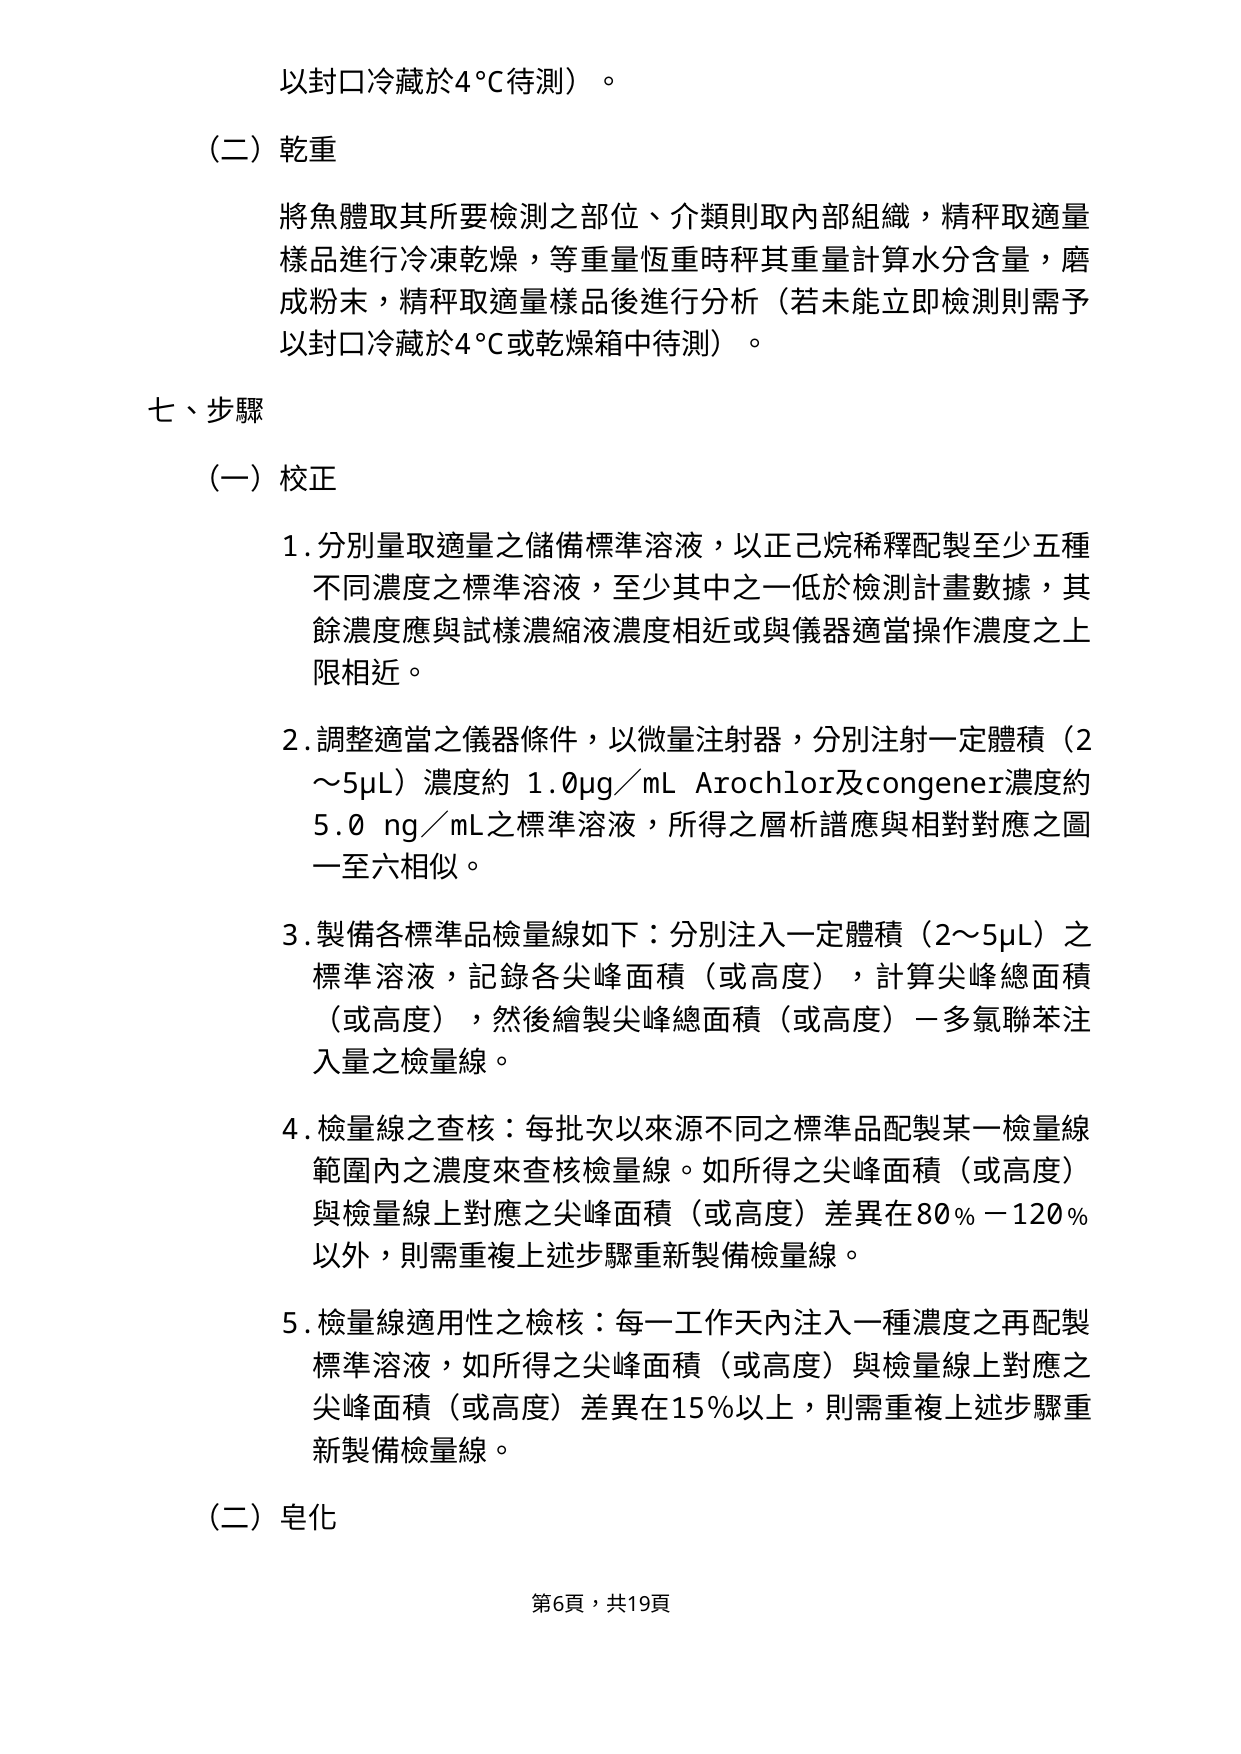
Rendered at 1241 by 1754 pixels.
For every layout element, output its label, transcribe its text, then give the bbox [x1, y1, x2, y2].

list （二）皂化 [191, 1494, 1092, 1537]
list 4.檢量線之查核：每批次以來源不同之標準品配製某一檢量線範圍內之濃度來查核檢量線。如所得之尖峰面積（或高度）與檢量線上對應之尖峰面積（或高度）差異在80﹪－120﹪以外，則需重複上述步驟重新製備檢量線。 [281, 1106, 1092, 1275]
list 2.調整適當之儀器條件，以微量注射器，分別注射一定體積（2～5μL）濃度約 1.0μg／mL Arochlor及congener濃度約5.0 ng／mL之標準溶液，所得之層析譜應與相對對應之圖一至六相似。 [281, 717, 1092, 886]
list 以封口冷藏於4℃待測）。 [279, 59, 1092, 101]
list 七、步驟 [148, 388, 1092, 430]
list 將魚體取其所要檢測之部位、介類則取內部組織，精秤取適量樣品進行冷凍乾燥，等重量恆重時秤其重量計算水分含量，磨成粉末，精秤取適量樣品後進行分析（若未能立即檢測則需予以封口冷藏於4℃或乾燥箱中待測）。 [279, 194, 1092, 363]
list （二）乾重 [191, 126, 1092, 169]
list 5.檢量線適用性之檢核：每一工作天內注入一種濃度之再配製標準溶液，如所得之尖峰面積（或高度）與檢量線上對應之尖峰面積（或高度）差異在15％以上，則需重複上述步驟重新製備檢量線。 [281, 1300, 1092, 1469]
list 1.分別量取適量之儲備標準溶液，以正己烷稀釋配製至少五種不同濃度之標準溶液，至少其中之一低於檢測計畫數據，其餘濃度應與試樣濃縮液濃度相近或與儀器適當操作濃度之上限相近。 [281, 523, 1092, 692]
list 3.製備各標準品檢量線如下：分別注入一定體積（2～5μL）之標準溶液，記錄各尖峰面積（或高度），計算尖峰總面積（或高度），然後繪製尖峰總面積（或高度）－多氯聯苯注入量之檢量線。 [281, 911, 1092, 1081]
list （一）校正 [191, 455, 1092, 498]
